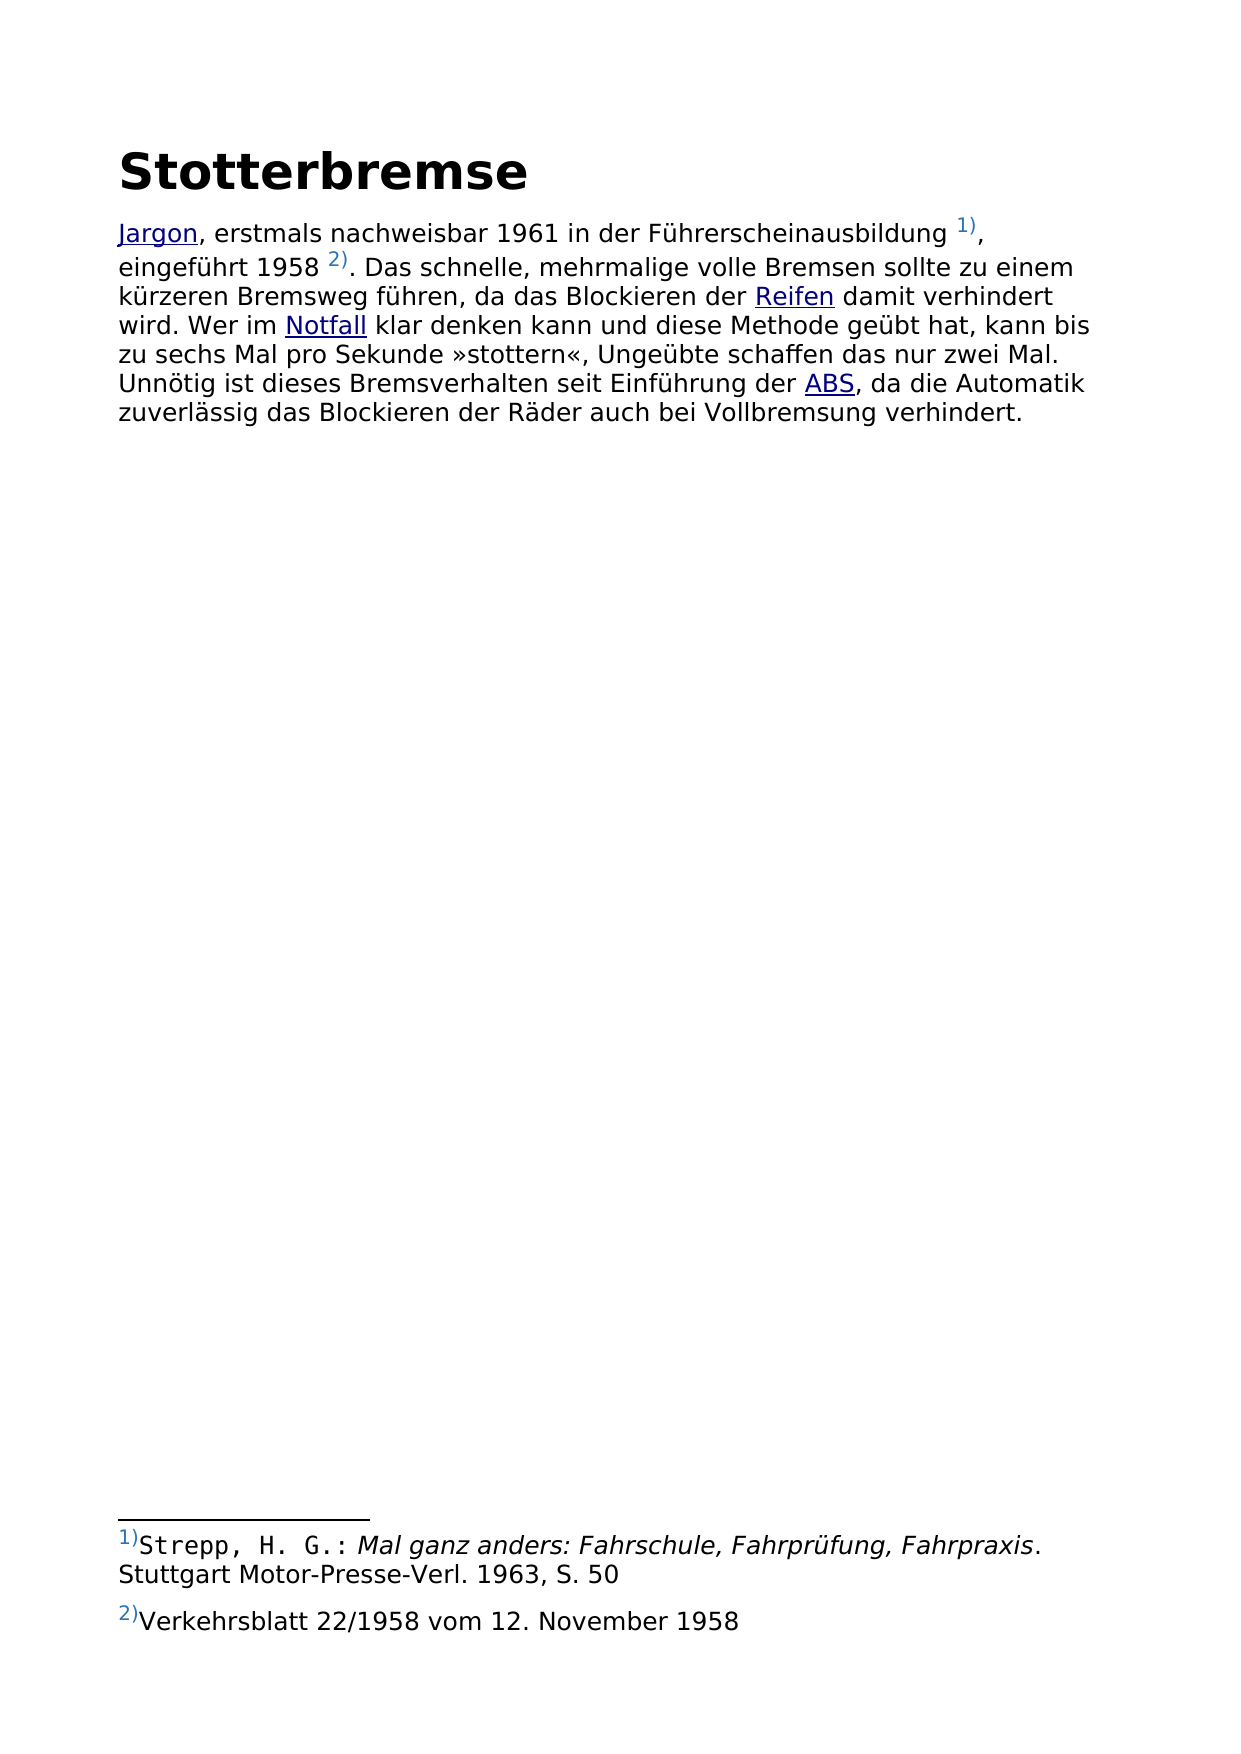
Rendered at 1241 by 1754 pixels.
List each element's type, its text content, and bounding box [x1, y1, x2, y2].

text Strepp, H. G.: Mal ganz anders: Fahrschule, Fahrprüfung, Fahrpraxis. Stuttgart Motor-Presse-Verl. 1963, S. 50 [118, 1526, 1122, 1589]
subtitle Stotterbremse [118, 143, 1122, 201]
text Verkehrsblatt 22/1958 vom 12. November 1958 [118, 1602, 1122, 1636]
text Jargon, erstmals nachweisbar 1961 in der Führerscheinausbildung , eingeführt 1958 . Das schnelle, mehrmalige volle Bremsen sollte zu einem kürzeren Bremsweg führen, da das Blockieren der Reifen damit verhindert wird. Wer im Notfall klar denken kann und diese Methode geübt hat, kann bis zu sechs Mal pro Sekunde »stottern«, Ungeübte schaffen das nur zwei Mal. Unnötig ist dieses Bremsverhalten seit Einführung der ABS, da die Automatik zuverlässig das Blockieren der Räder auch bei Vollbremsung verhindert. [118, 214, 1122, 428]
